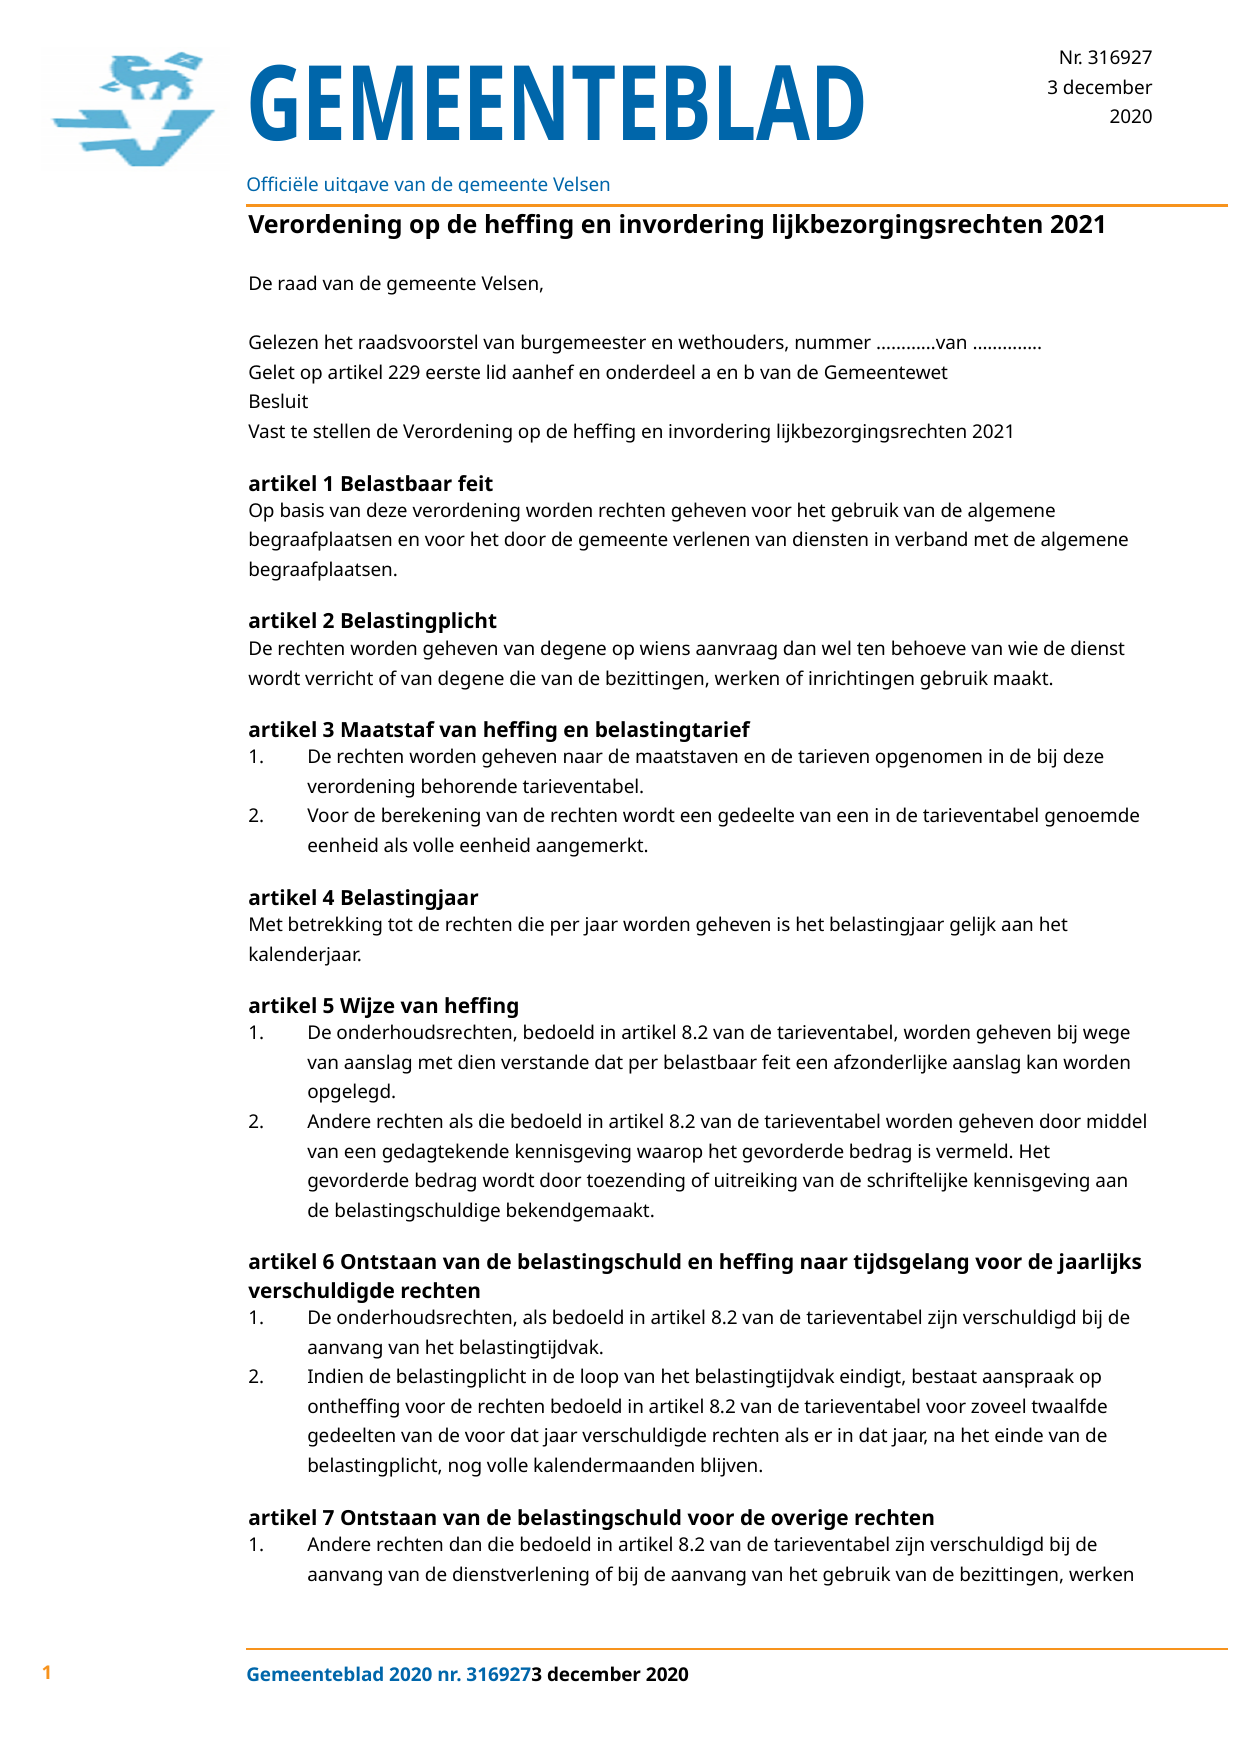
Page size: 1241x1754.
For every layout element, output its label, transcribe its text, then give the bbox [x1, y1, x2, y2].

list Indien de belastingplicht in de loop van het belastingtijdvak eindigt, bestaat aanspraak op ontheffing voor de rechten bedoeld in artikel 8.2 van de tarieventabel voor zoveel twaalfde gedeelten van de voor dat jaar verschuldigde rechten als er in dat jaar, na het einde van de belastingplicht, nog volle kalendermaanden blijven. [248, 1363, 1152, 1478]
text Besluit [248, 389, 1152, 414]
text Met betrekking tot de rechten die per jaar worden geheven is het belastingjaar gelijk aan het kalenderjaar. [248, 911, 1152, 966]
list Andere rechten als die bedoeld in artikel 8.2 van de tarieventabel worden geheven door middel van een gedagtekende kennisgeving waarop het gevorderde bedrag is vermeld. Het gevorderde bedrag wordt door toezending of uitreiking van de schriftelijke kennisgeving aan de belastingschuldige bekendgemaakt. [248, 1108, 1152, 1223]
list De onderhoudsrechten, als bedoeld in artikel 8.2 van de tarieventabel zijn verschuldigd bij de aanvang van het belastingtijdvak. [248, 1304, 1152, 1360]
text artikel 2 Belastingplicht [248, 607, 1152, 635]
list Andere rechten dan die bedoeld in artikel 8.2 van de tarieventabel zijn verschuldigd bij de aanvang van de dienstverlening of bij de aanvang van het gebruik van de bezittingen, werken [248, 1531, 1152, 1586]
picture [41, 47, 231, 172]
text De rechten worden geheven van degene op wiens aanvraag dan wel ten behoeve van wie de dienst wordt verricht of van degene die van de bezittingen, werken of inrichtingen gebruik maakt. [248, 635, 1152, 690]
text artikel 4 Belastingjaar [248, 883, 1152, 911]
list De rechten worden geheven naar de maatstaven en de tarieven opgenomen in de bij deze verordening behorende tarieventabel. [248, 743, 1152, 799]
text Vast te stellen de Verordening op de heffing en invordering lijkbezorgingsrechten 2021 [248, 418, 1152, 444]
text Gelet op artikel 229 eerste lid aanhef en onderdeel a en b van de Gemeentewet [248, 359, 1152, 385]
list De onderhoudsrechten, bedoeld in artikel 8.2 van de tarieventabel, worden geheven bij wege van aanslag met dien verstande dat per belastbaar feit een afzonderlijke aanslag kan worden opgelegd. [248, 1019, 1152, 1104]
text De raad van de gemeente Velsen, [248, 270, 1152, 296]
text artikel 6 Ontstaan van de belastingschuld en heffing naar tijdsgelang voor de jaarlijks verschuldigde rechten [248, 1247, 1152, 1304]
text artikel 1 Belastbaar feit [248, 469, 1152, 497]
text artikel 7 Ontstaan van de belastingschuld voor de overige rechten [248, 1503, 1152, 1531]
list Voor de berekening van de rechten wordt een gedeelte van een in de tarieventabel genoemde eenheid als volle eenheid aangemerkt. [248, 803, 1152, 858]
text Op basis van deze verordening worden rechten geheven voor het gebruik van de algemene begraafplaatsen en voor het door de gemeente verlenen van diensten in verband met de algemene begraafplaatsen. [248, 497, 1152, 582]
text artikel 3 Maatstaf van heffing en belastingtarief [248, 715, 1152, 743]
text artikel 5 Wijze van heffing [248, 991, 1152, 1019]
text Verordening op de heffing en invordering lijkbezorgingsrechten 2021 [248, 207, 1152, 241]
text Gelezen het raadsvoorstel van burgemeester en wethouders, nummer …………van ………….. [248, 329, 1152, 355]
